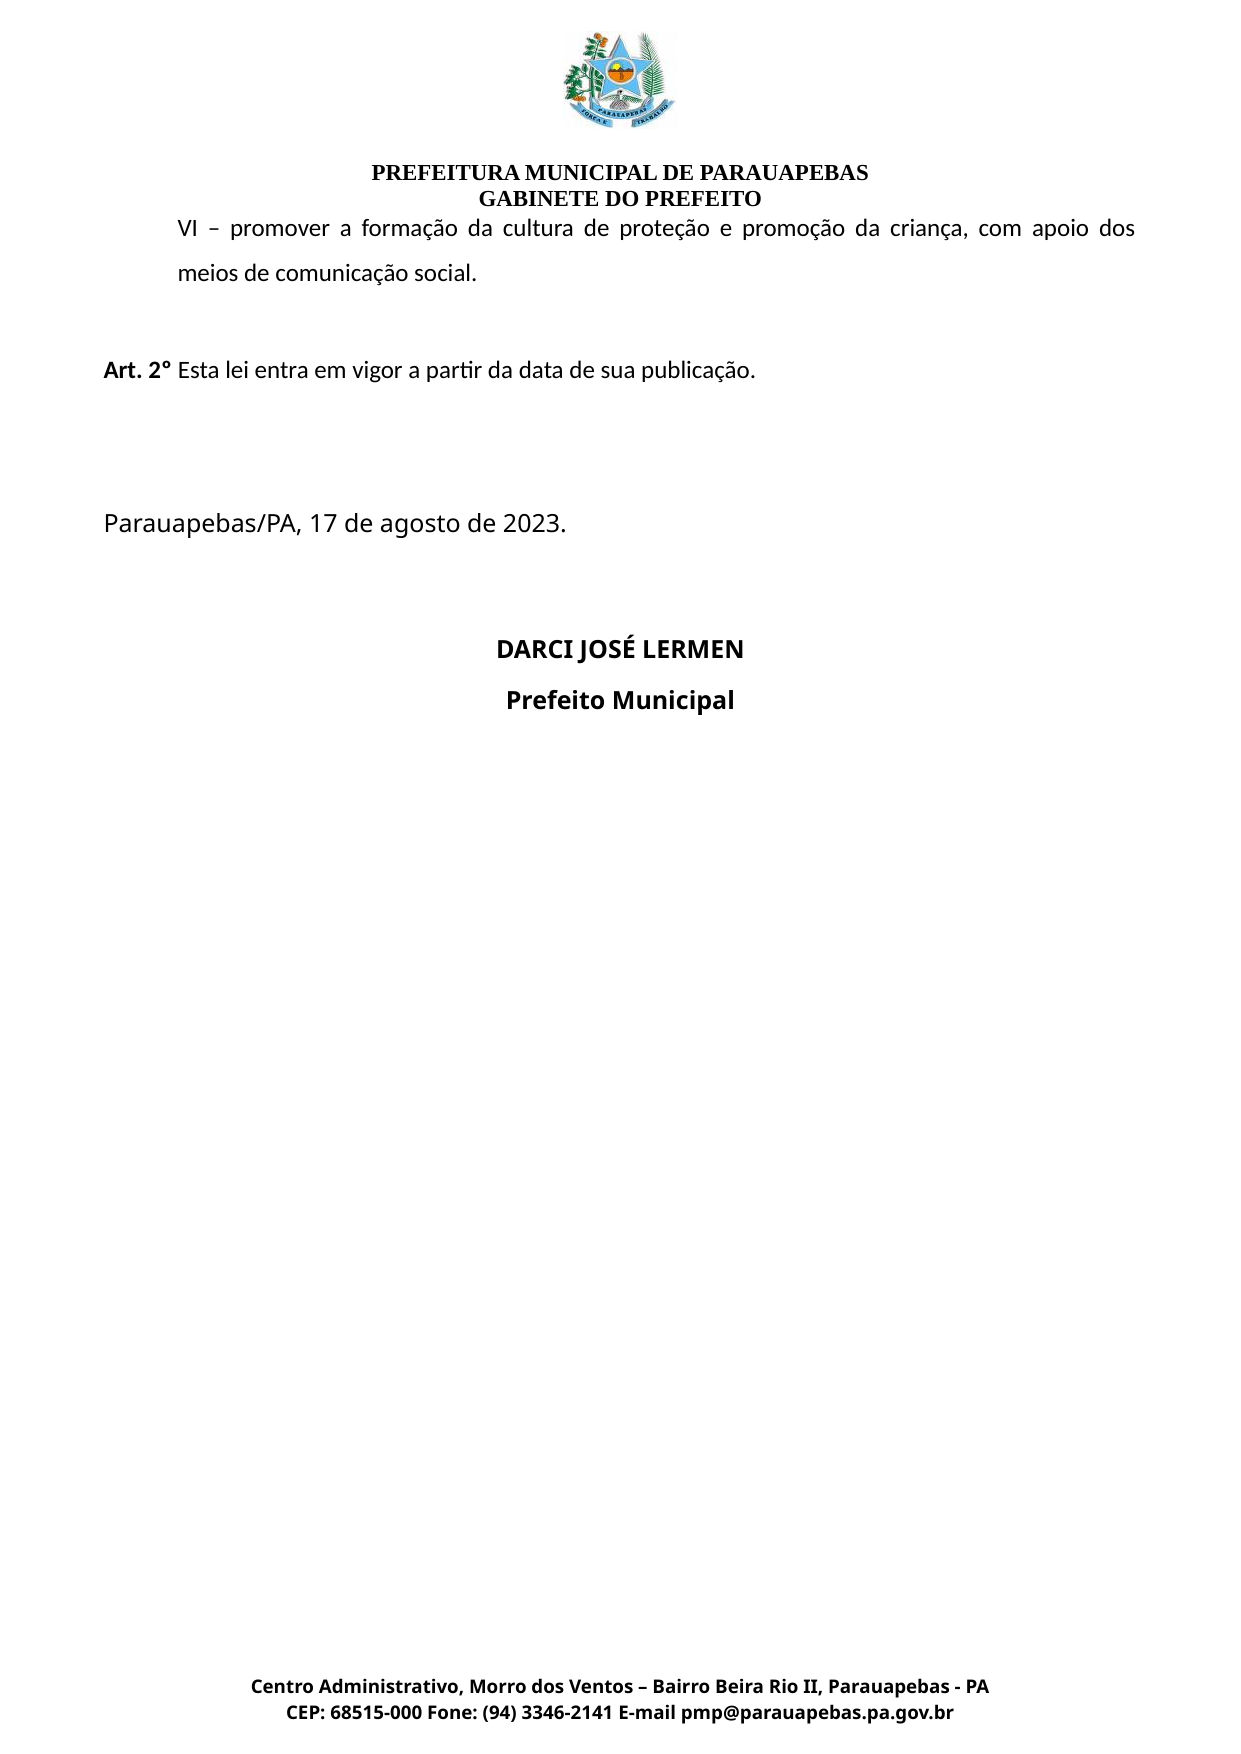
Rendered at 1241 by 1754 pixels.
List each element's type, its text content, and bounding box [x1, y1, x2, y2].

text Prefeito Municipal [103, 683, 1137, 717]
text DARCI JOSÉ LERMEN [103, 632, 1137, 666]
text Art. 2º Esta lei entra em vigor a partir da data de sua publicação. [103, 354, 1137, 385]
text Parauapebas/PA, 17 de agosto de 2023. [103, 506, 1137, 540]
picture [563, 31, 677, 129]
text VI – promover a formação da cultura de proteção e promoção da criança, com apoio dos meios de comunicação social. [177, 212, 1137, 288]
